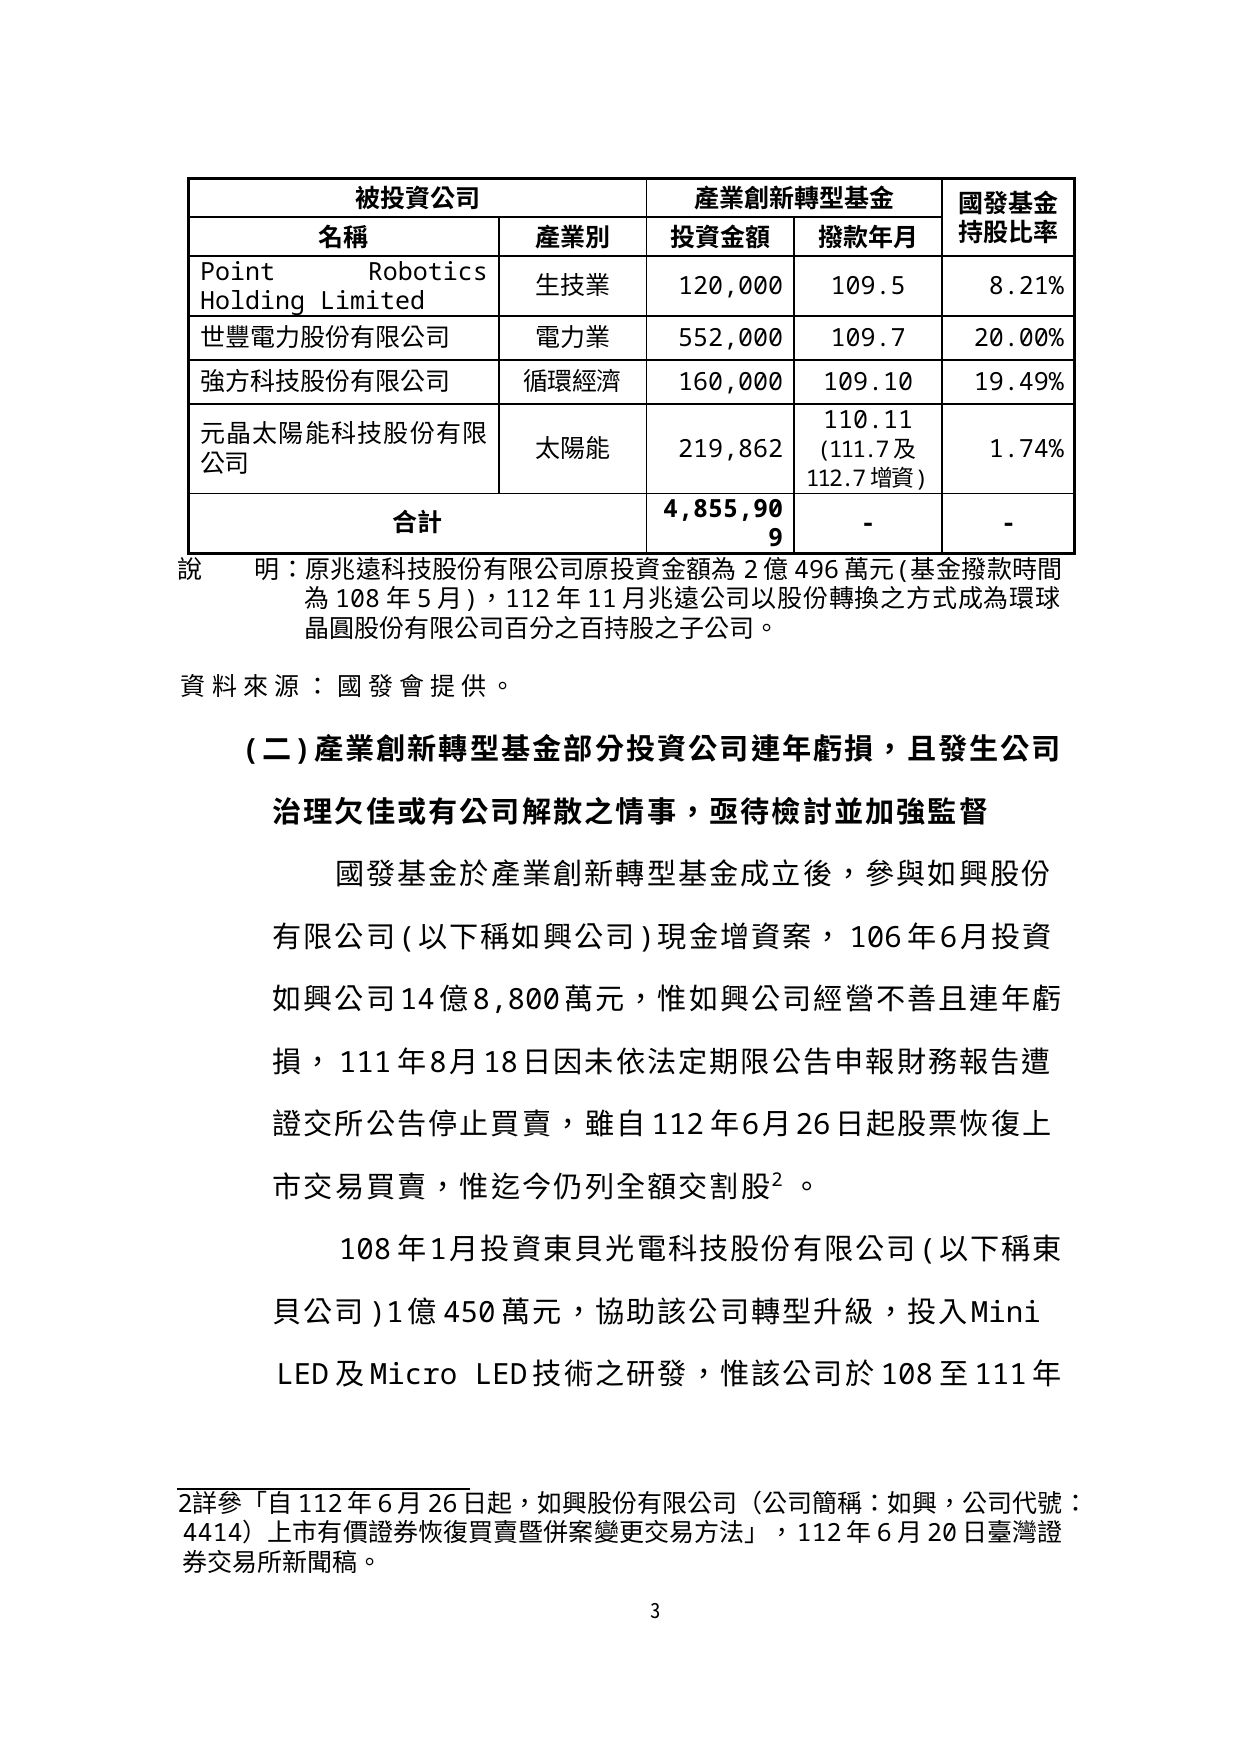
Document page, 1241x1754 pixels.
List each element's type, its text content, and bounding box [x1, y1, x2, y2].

table_cell 電力業 [500, 317, 646, 359]
table_cell 4,855,909 [647, 494, 793, 552]
text 108年1月投資東貝光電科技股份有限公司(以下稱東貝公司)1億450萬元，協助該公司轉型升級，投入Mini LED及Micro LED技術之研發，惟該公司於108至111年 [266, 1205, 1063, 1393]
text 資料來源：國發會提供。 [177, 643, 1063, 705]
table_cell 太陽能 [500, 405, 646, 492]
table_cell 219,862 [647, 405, 793, 492]
table_header 被投資公司 [190, 180, 646, 216]
table_cell 19.49% [943, 361, 1073, 403]
table_cell 投資金額 [647, 218, 793, 255]
table_cell 160,000 [647, 361, 793, 403]
table_cell - [795, 494, 941, 552]
table_cell 120,000 [647, 257, 793, 315]
table_cell 循環經濟 [500, 361, 646, 403]
table_cell 110.11 (111.7及112.7增資) [795, 405, 941, 492]
table_cell 109.10 [795, 361, 941, 403]
table_cell 109.7 [795, 317, 941, 359]
table_cell 名稱 [190, 218, 498, 255]
table_cell 552,000 [647, 317, 793, 359]
table_header 國發基金 持股比率 [943, 180, 1073, 255]
table_cell 元晶太陽能科技股份有限公司 [190, 405, 498, 492]
text 詳參「自112年6月26日起，如興股份有限公司（公司簡稱：如興，公司代號：4414）上市有價證券恢復買賣暨併案變更交易方法」，112年6月20日臺灣證券交易所新聞稿。 [177, 1489, 1063, 1577]
table_cell 1.74% [943, 405, 1073, 492]
table_cell 世豐電力股份有限公司 [190, 317, 498, 359]
table_cell 109.5 [795, 257, 941, 315]
table_cell Point Robotics Holding Limited [190, 257, 498, 315]
text (二)產業創新轉型基金部分投資公司連年虧損，且發生公司治理欠佳或有公司解散之情事，亟待檢討並加強監督 [236, 705, 1063, 830]
table_cell 20.00% [943, 317, 1073, 359]
table_cell 生技業 [500, 257, 646, 315]
text 國發基金於產業創新轉型基金成立後，參與如興股份有限公司(以下稱如興公司)現金增資案，106年6月投資如興公司14億8,800萬元，惟如興公司經營不善且連年虧損，111年8月18日因未依法定期限公告申報財務報告遭證交所公告停止買賣，雖自112年6月26日起股票恢復上市交易買賣，惟迄今仍列全額交割股。 [266, 830, 1063, 1205]
table_cell 強方科技股份有限公司 [190, 361, 498, 403]
table_cell 合計 [190, 494, 646, 552]
table_cell 撥款年月 [795, 218, 941, 255]
table_cell 8.21% [943, 257, 1073, 315]
table_cell 產業別 [500, 218, 646, 255]
table_header 產業創新轉型基金 [647, 180, 941, 216]
text 說 明：原兆遠科技股份有限公司原投資金額為2億496萬元(基金撥款時間為108年5月)，112年11月兆遠公司以股份轉換之方式成為環球晶圓股份有限公司百分之百持股之子公司。 [177, 555, 1063, 643]
table_cell - [943, 494, 1073, 552]
